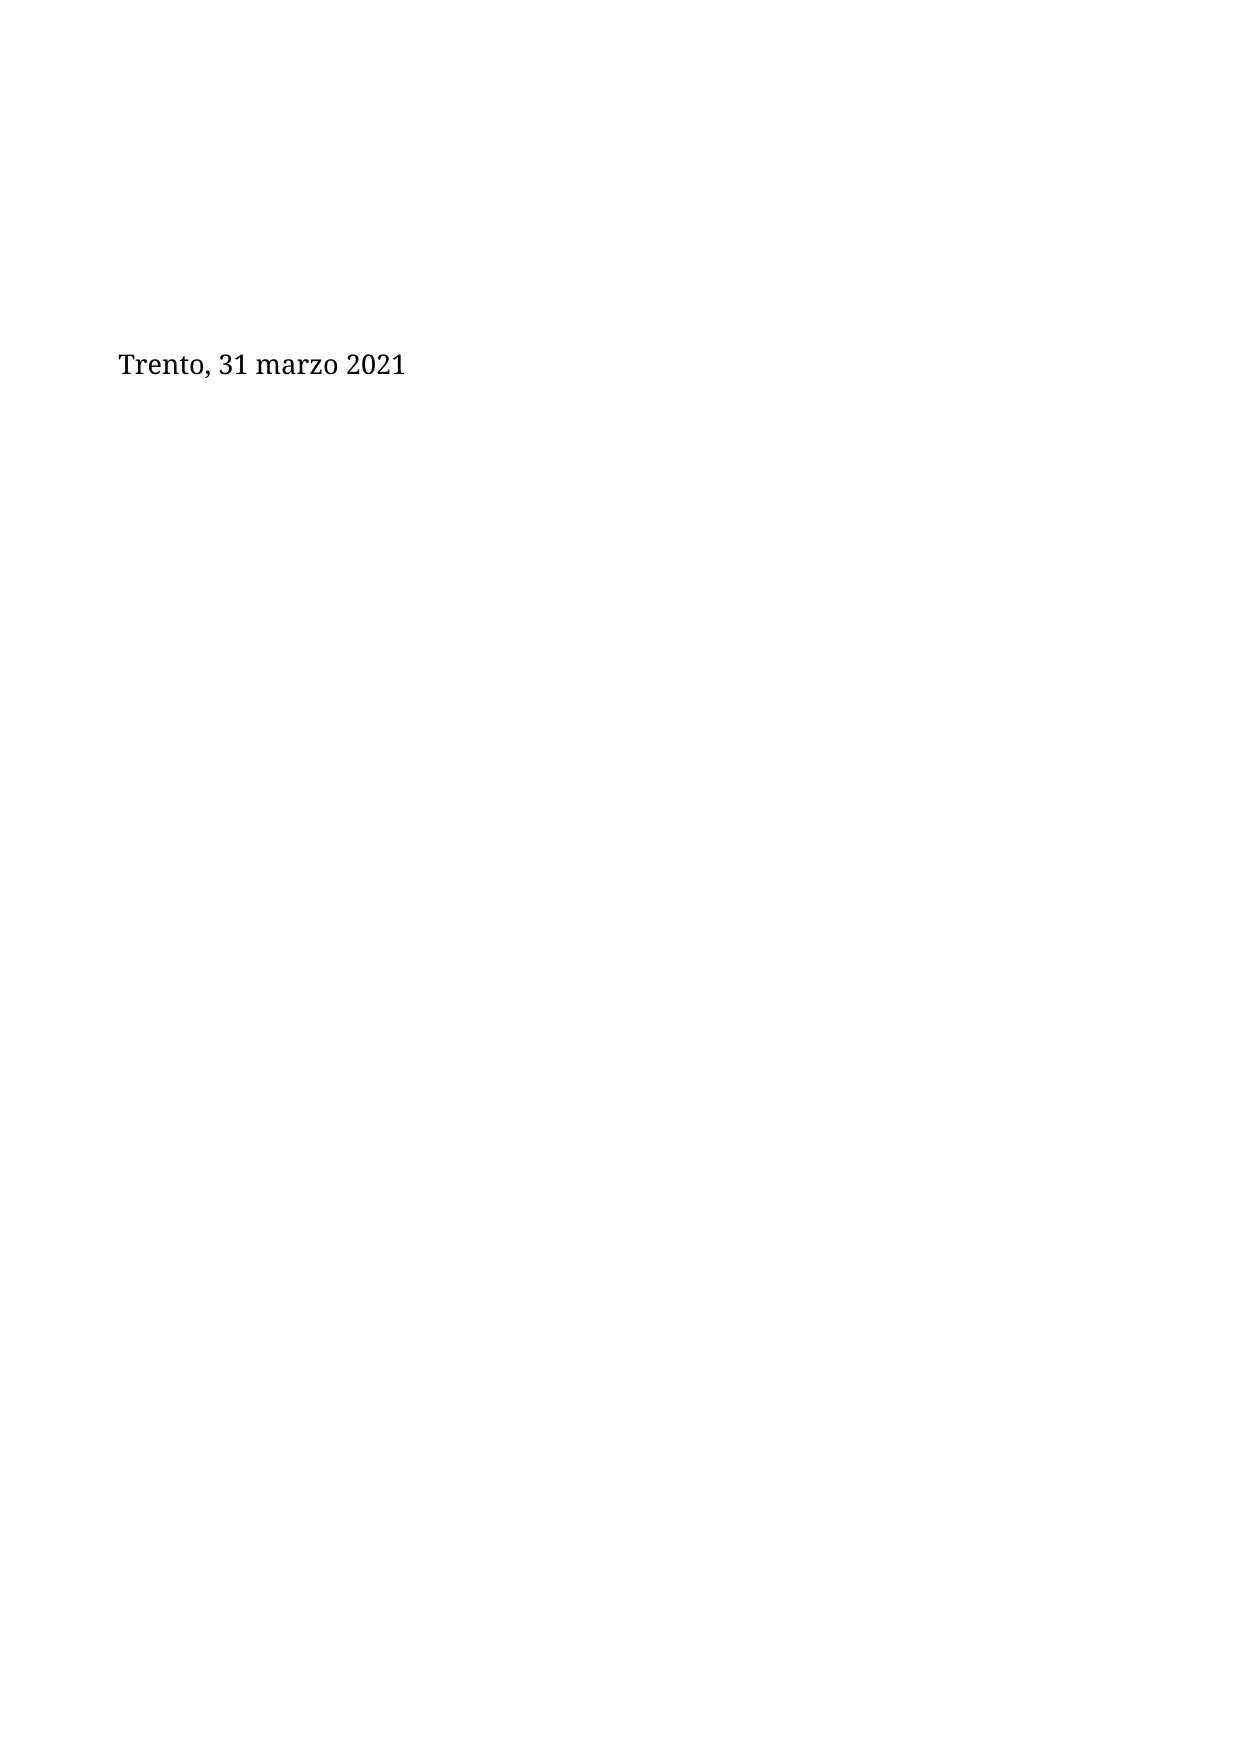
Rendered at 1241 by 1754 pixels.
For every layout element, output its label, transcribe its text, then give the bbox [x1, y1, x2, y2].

text Trento, 31 marzo 2021 [118, 346, 1122, 382]
